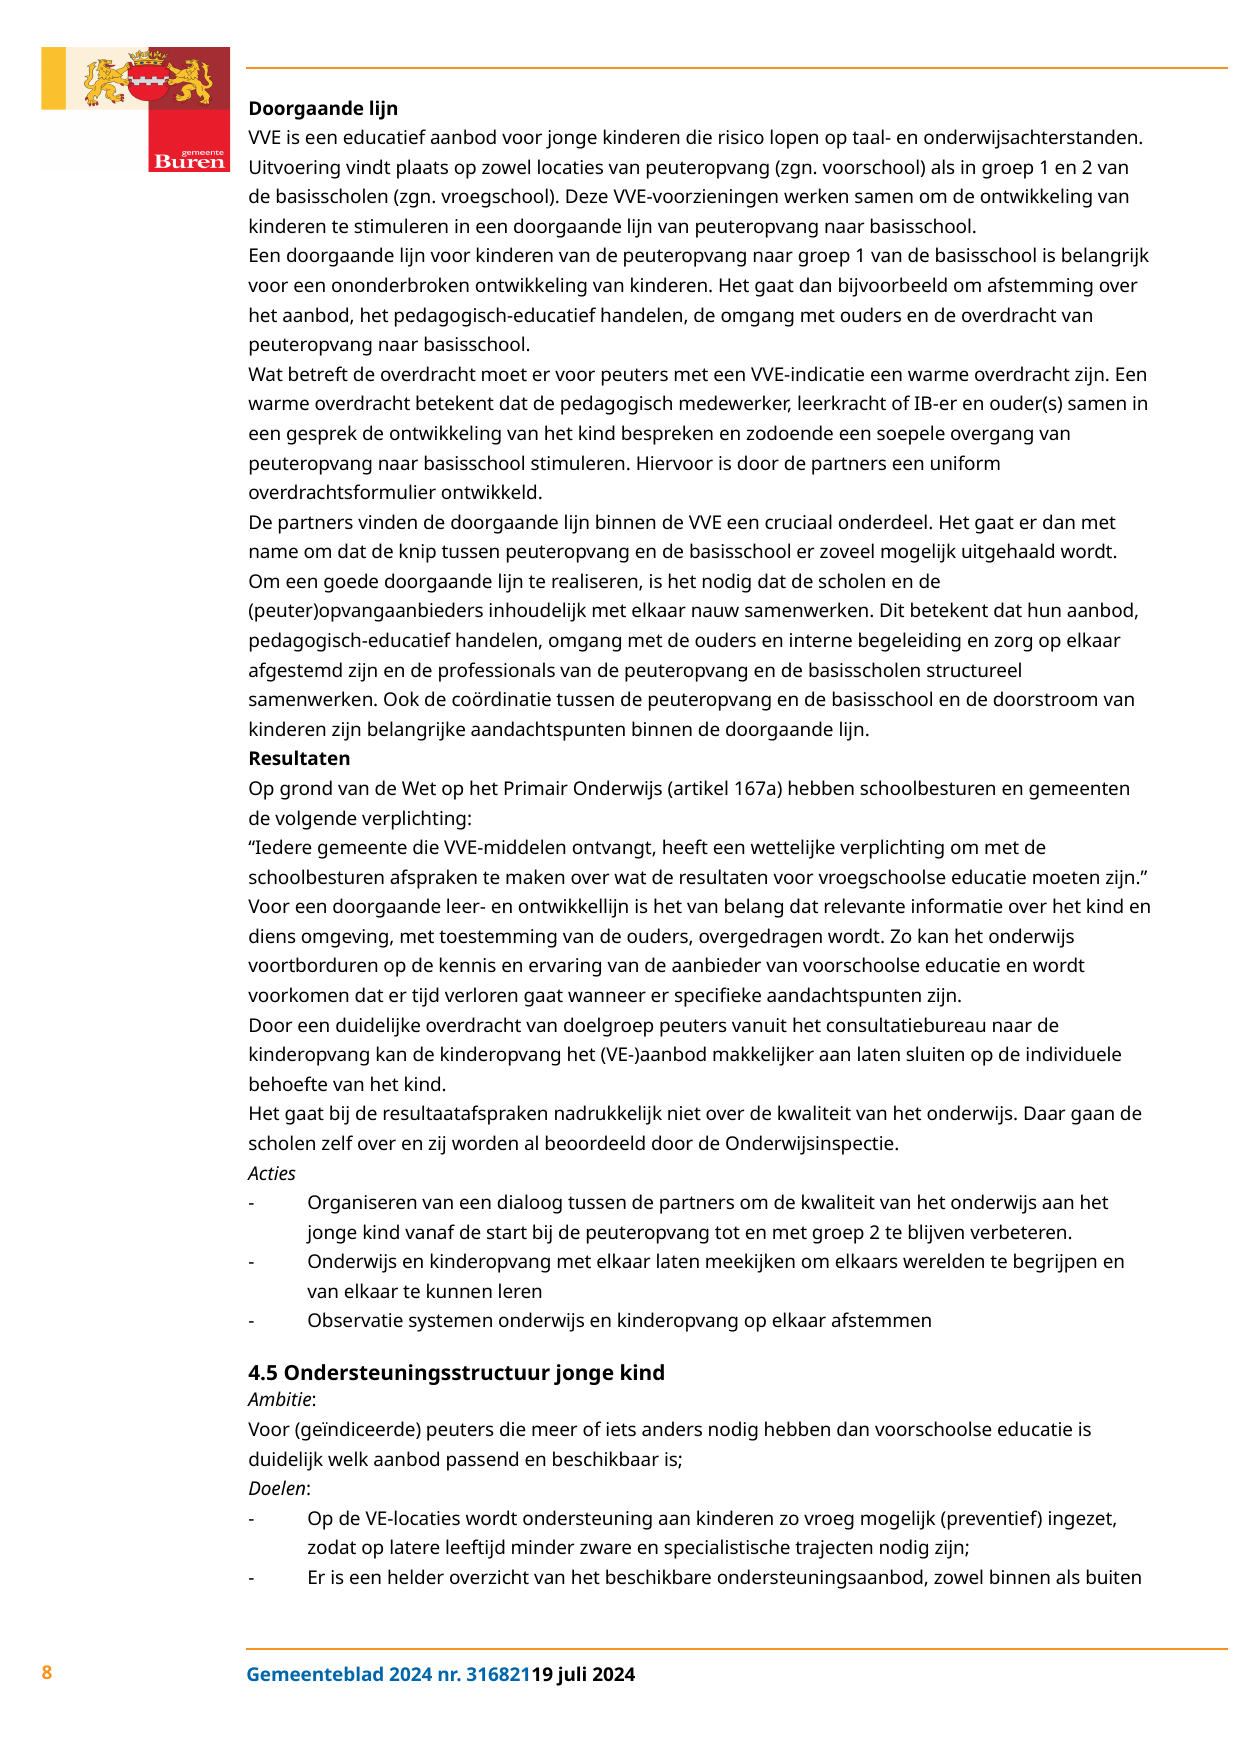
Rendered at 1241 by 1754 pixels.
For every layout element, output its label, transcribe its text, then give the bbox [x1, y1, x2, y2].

text Voor (geïndiceerde) peuters die meer of iets anders nodig hebben dan voorschoolse educatie is duidelijk welk aanbod passend en beschikbaar is; [248, 1416, 1152, 1471]
list Er is een helder overzicht van het beschikbare ondersteuningsaanbod, zowel binnen als buiten [248, 1564, 1152, 1590]
text 4.5 Ondersteuningsstructuur jonge kind [248, 1358, 1152, 1387]
text VVE is een educatief aanbod voor jonge kinderen die risico lopen op taal- en onderwijsachterstanden. Uitvoering vindt plaats op zowel locaties van peuteropvang (zgn. voorschool) als in groep 1 en 2 van de basisscholen (zgn. vroegschool). Deze VVE-voorzieningen werken samen om de ontwikkeling van kinderen te stimuleren in een doorgaande lijn van peuteropvang naar basisschool. [248, 124, 1152, 239]
text Voor een doorgaande leer- en ontwikkellijn is het van belang dat relevante informatie over het kind en diens omgeving, met toestemming van de ouders, overgedragen wordt. Zo kan het onderwijs voortborduren op de kennis en ervaring van de aanbieder van voorschoolse educatie en wordt voorkomen dat er tijd verloren gaat wanneer er specifieke aandachtspunten zijn. [248, 893, 1152, 1008]
list Op de VE-locaties wordt ondersteuning aan kinderen zo vroeg mogelijk (preventief) ingezet, zodat op latere leeftijd minder zware en specialistische trajecten nodig zijn; [248, 1505, 1152, 1560]
text Ambitie: [248, 1387, 1152, 1412]
text De partners vinden de doorgaande lijn binnen de VVE een cruciaal onderdeel. Het gaat er dan met name om dat de knip tussen peuteropvang en de basisschool er zoveel mogelijk uitgehaald wordt. Om een goede doorgaande lijn te realiseren, is het nodig dat de scholen en de (peuter)opvangaanbieders inhoudelijk met elkaar nauw samenwerken. Dit betekent dat hun aanbod, pedagogisch-educatief handelen, omgang met de ouders en interne begeleiding en zorg op elkaar afgestemd zijn en de professionals van de peuteropvang en de basisscholen structureel samenwerken. Ook de coördinatie tussen de peuteropvang en de basisschool en de doorstroom van kinderen zijn belangrijke aandachtspunten binnen de doorgaande lijn. [248, 509, 1152, 742]
text “Iedere gemeente die VVE-middelen ontvangt, heeft een wettelijke verplichting om met de schoolbesturen afspraken te maken over wat de resultaten voor vroegschoolse educatie moeten zijn.” [248, 834, 1152, 890]
text Doorgaande lijn [248, 95, 1152, 121]
list Organiseren van een dialoog tussen de partners om de kwaliteit van het onderwijs aan het jonge kind vanaf de start bij de peuteropvang tot en met groep 2 te blijven verbeteren. [248, 1189, 1152, 1245]
text Resultaten [248, 746, 1152, 771]
picture [41, 47, 231, 172]
list Onderwijs en kinderopvang met elkaar laten meekijken om elkaars werelden te begrijpen en van elkaar te kunnen leren [248, 1248, 1152, 1304]
text Op grond van de Wet op het Primair Onderwijs (artikel 167a) hebben schoolbesturen en gemeenten de volgende verplichting: [248, 775, 1152, 831]
text Een doorgaande lijn voor kinderen van de peuteropvang naar groep 1 van de basisschool is belangrijk voor een ononderbroken ontwikkeling van kinderen. Het gaat dan bijvoorbeeld om afstemming over het aanbod, het pedagogisch-educatief handelen, de omgang met ouders en de overdracht van peuteropvang naar basisschool. [248, 243, 1152, 357]
text Wat betreft de overdracht moet er voor peuters met een VVE-indicatie een warme overdracht zijn. Een warme overdracht betekent dat de pedagogisch medewerker, leerkracht of IB-er en ouder(s) samen in een gesprek de ontwikkeling van het kind bespreken en zodoende een soepele overgang van peuteropvang naar basisschool stimuleren. Hiervoor is door de partners een uniform overdrachtsformulier ontwikkeld. [248, 361, 1152, 505]
text Het gaat bij de resultaatafspraken nadrukkelijk niet over de kwaliteit van het onderwijs. Daar gaan de scholen zelf over en zij worden al beoordeeld door de Onderwijsinspectie. [248, 1101, 1152, 1156]
text Acties [248, 1160, 1152, 1186]
text Door een duidelijke overdracht van doelgroep peuters vanuit het consultatiebureau naar de kinderopvang kan de kinderopvang het (VE-)aanbod makkelijker aan laten sluiten op de individuele behoefte van het kind. [248, 1012, 1152, 1097]
text Doelen: [248, 1475, 1152, 1501]
list Observatie systemen onderwijs en kinderopvang op elkaar afstemmen [248, 1308, 1152, 1333]
